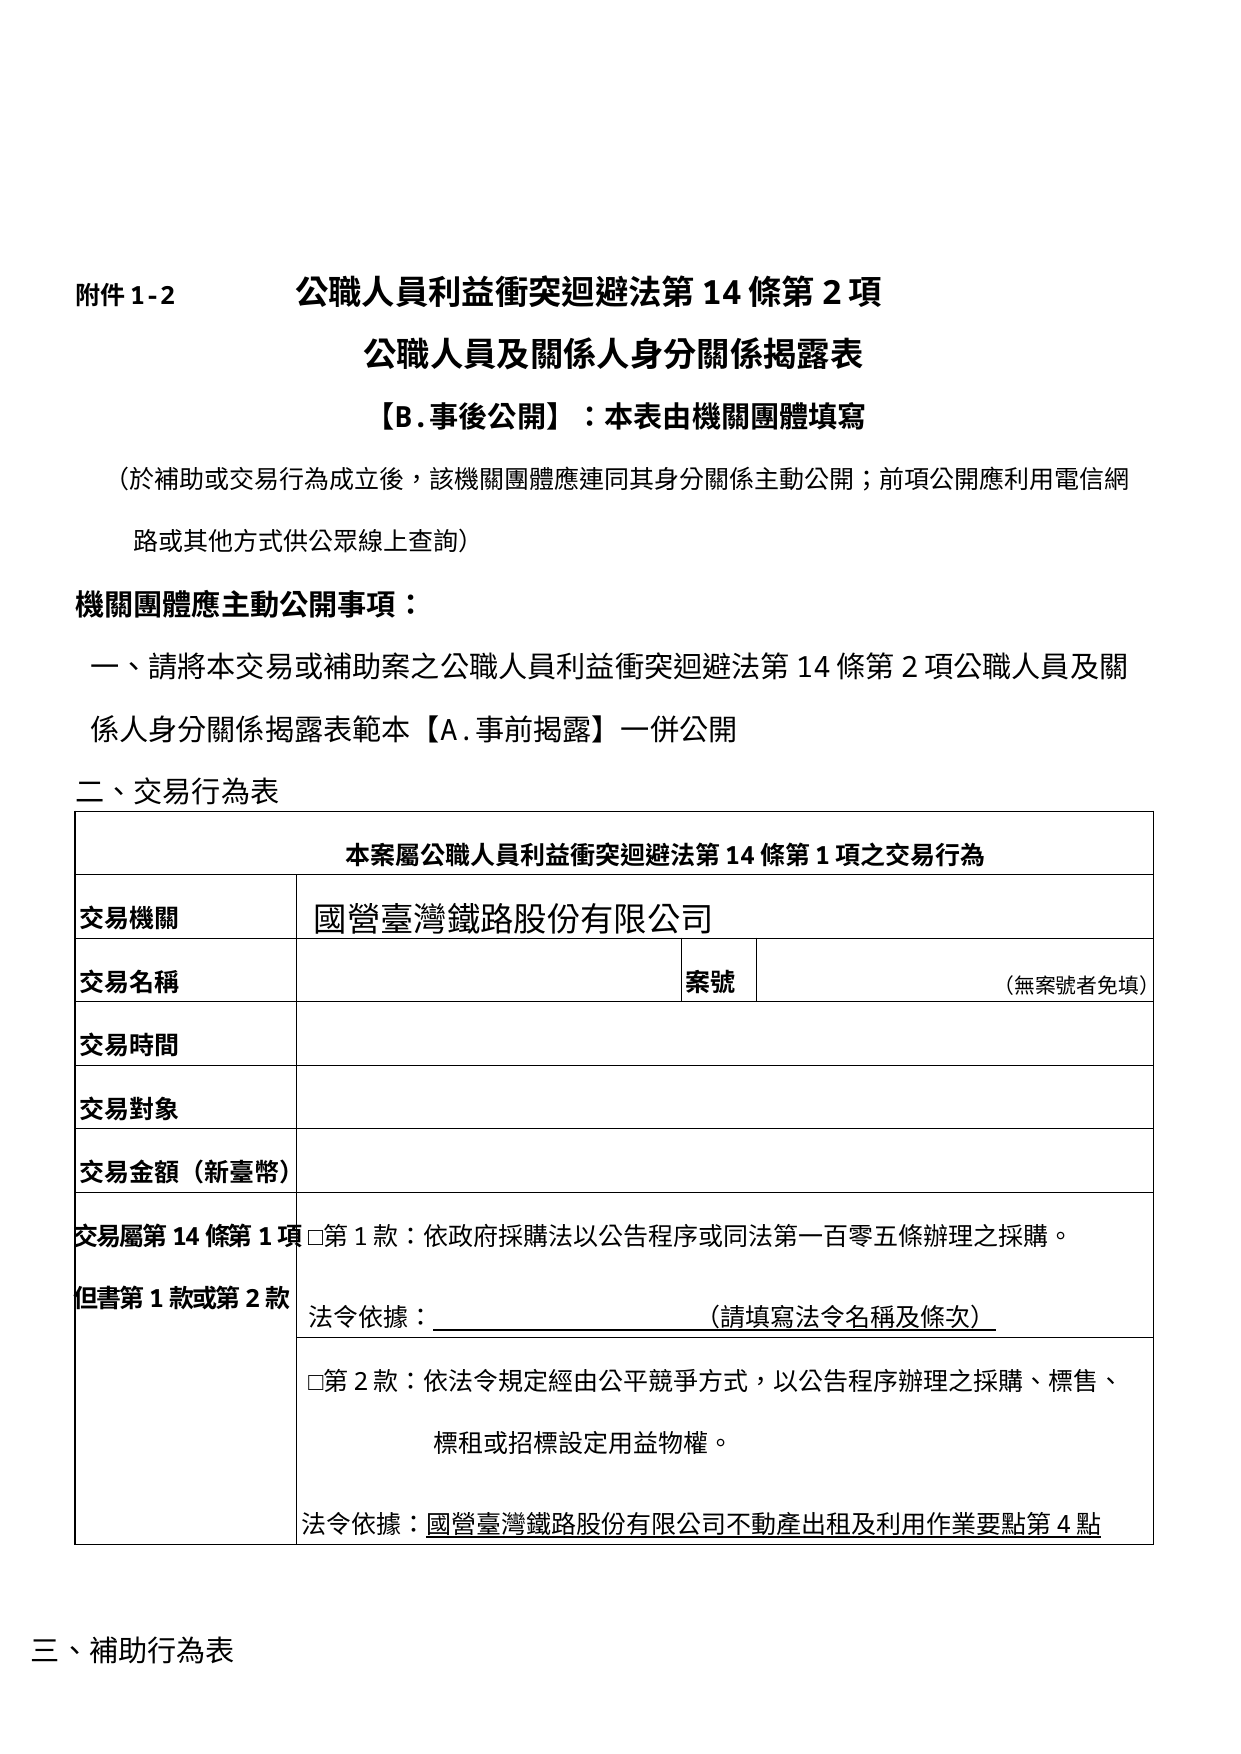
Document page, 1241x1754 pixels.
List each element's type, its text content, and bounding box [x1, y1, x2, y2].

table_cell [297, 939, 681, 1001]
table_cell □第2款：依法令規定經由公平競爭方式，以公告程序辦理之採購、標售、 標租或招標設定用益物權。 法令依據：國營臺灣鐵路股份有限公司不動產出租及利用作業要點第4點 [297, 1338, 1153, 1544]
text （於補助或交易行為成立後，該機關團體應連同其身分關係主動公開；前項公開應利用電信網路或其他方式供公眾線上查詢） [104, 436, 1152, 561]
table_cell [297, 1002, 1153, 1065]
table_cell （無案號者免填） [757, 939, 1153, 1001]
text 附件1-2 公職人員利益衝突迴避法第14條第2項 [75, 248, 1152, 311]
text 公職人員及關係人身分關係揭露表 [75, 311, 1152, 373]
table_header 本案屬公職人員利益衝突迴避法第14條第1項之交易行為 [76, 812, 1153, 874]
table_cell 交易名稱 [76, 939, 296, 1001]
table_cell 交易時間 [76, 1002, 296, 1065]
table_cell □第1款：依政府採購法以公告程序或同法第一百零五條辦理之採購。 法令依據： （請填寫法令名稱及條次） [297, 1193, 1153, 1337]
text 機關團體應主動公開事項： [75, 561, 1152, 623]
table_cell [297, 1066, 1153, 1128]
table_cell 國營臺灣鐵路股份有限公司 [297, 875, 1153, 938]
table_cell 交易機關 [76, 875, 296, 938]
text 三、補助行為表 [30, 1607, 1240, 1670]
table_cell [297, 1129, 1153, 1192]
text 二、交易行為表 [75, 748, 1240, 811]
table_cell 交易金額（新臺幣） [76, 1129, 296, 1192]
text 【B.事後公開】：本表由機關團體填寫 [0, 373, 1240, 436]
text 一、請將本交易或補助案之公職人員利益衝突迴避法第14條第2項公職人員及關係人身分關係揭露表範本【A.事前揭露】一併公開 [31, 623, 1152, 748]
table_cell 交易屬第14條第1項 但書第1款或第2款 [76, 1193, 296, 1544]
table_cell 交易對象 [76, 1066, 296, 1128]
table_cell 案號 [682, 939, 756, 1001]
